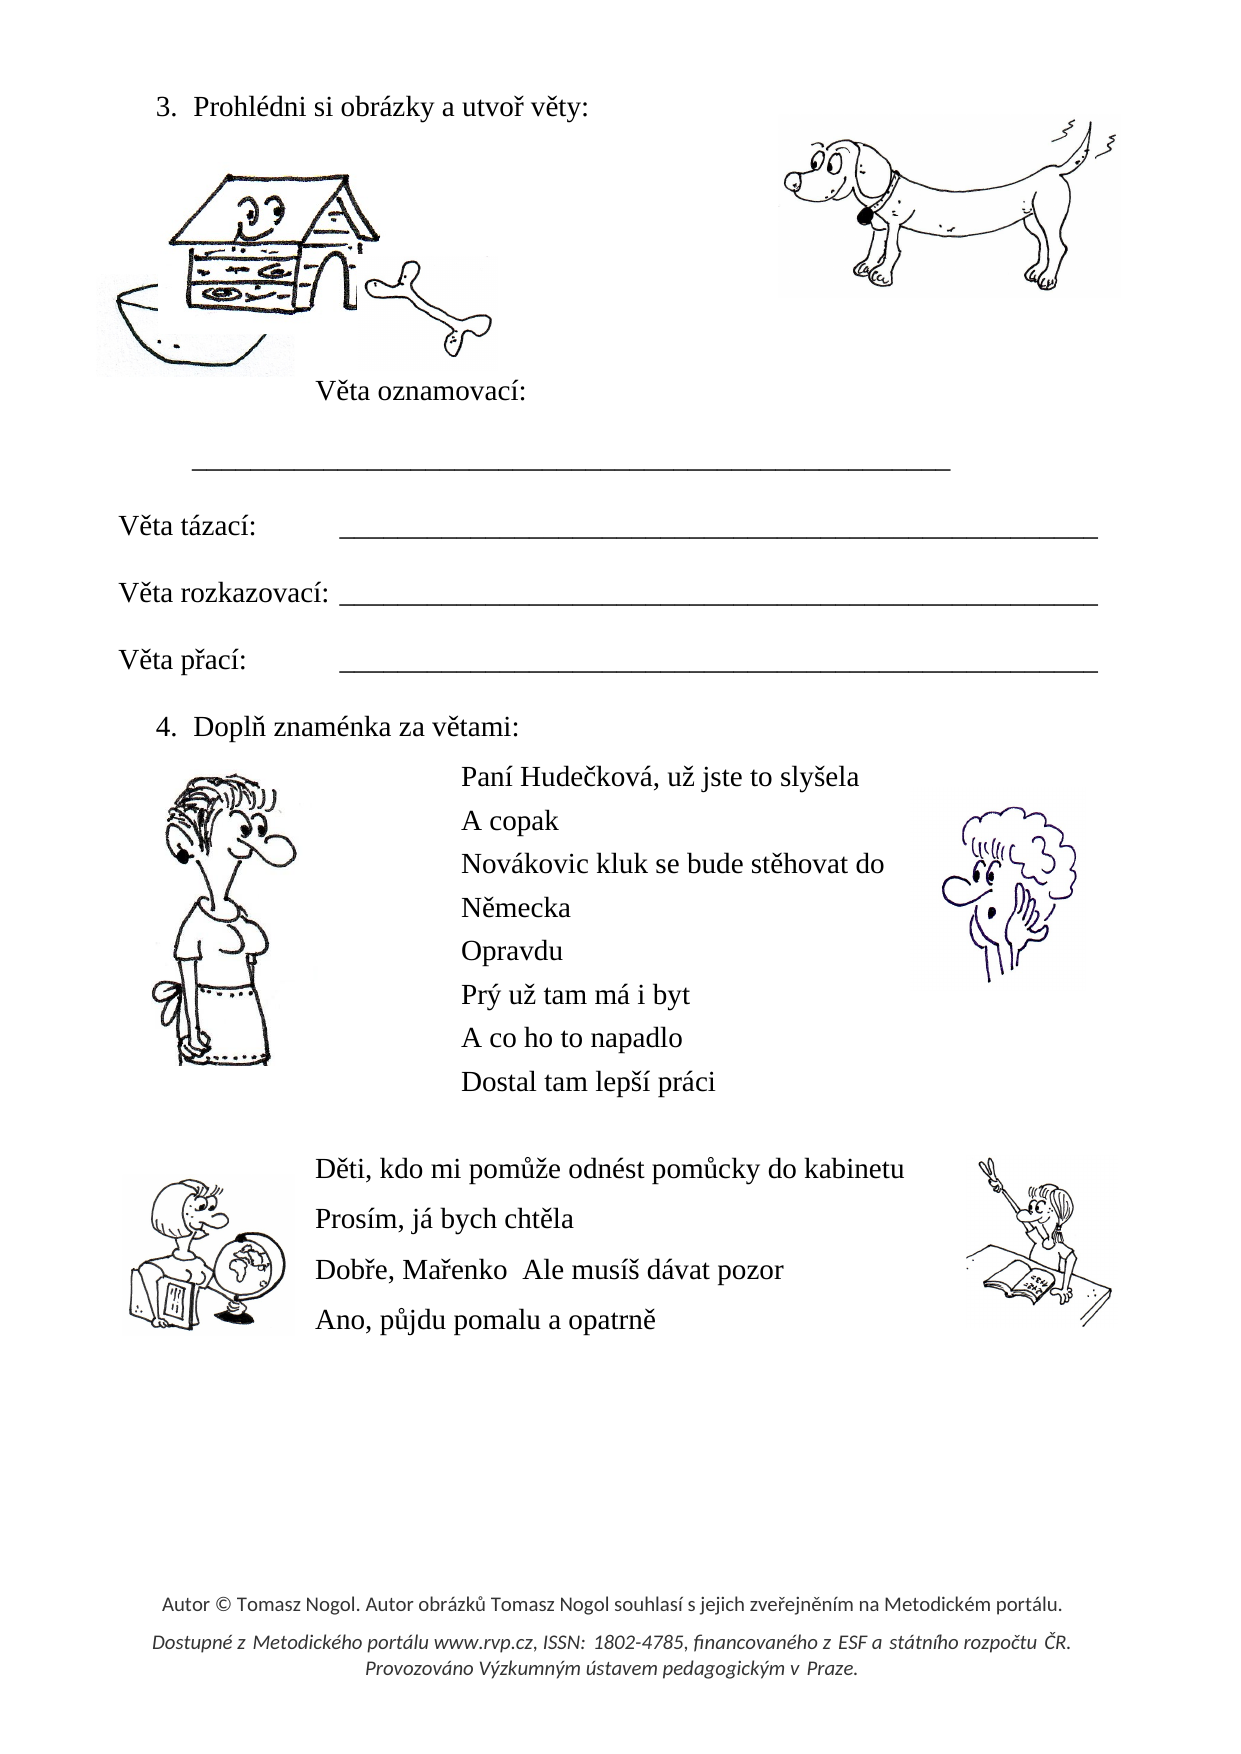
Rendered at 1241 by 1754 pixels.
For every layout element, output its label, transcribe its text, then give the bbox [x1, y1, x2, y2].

picture [160, 162, 406, 333]
text A co ho to napadlo [461, 1021, 1107, 1054]
text Věta rozkazovací: ____________________________________________________ [118, 575, 1107, 608]
picture [358, 256, 498, 371]
text Věta přací: ____________________________________________________ [118, 642, 1107, 675]
text Věta oznamovací: ____________________________________________________ [118, 373, 1107, 474]
text [1087, 803, 1107, 836]
text Opravdu [461, 933, 908, 967]
list Doplň znaménka za větami: [156, 709, 1107, 742]
text Dobře, Mařenko Ale musíš dávat pozor [296, 1252, 965, 1285]
text Ano, půjdu pomalu a opatrně [296, 1302, 1107, 1336]
picture [910, 787, 1086, 991]
text Prosím, já bych chtěla [296, 1201, 965, 1235]
picture [141, 769, 318, 1066]
picture [122, 1174, 295, 1336]
text Dostal tam lepší práci [461, 1064, 1107, 1098]
picture [966, 1155, 1118, 1328]
text Paní Hudečková, už jste to slyšela [461, 759, 1107, 993]
list Prohlédni si obrázky a utvoř věty: [156, 89, 1122, 299]
text [1087, 933, 1107, 967]
picture [96, 274, 295, 377]
text Prý už tam má i byt [461, 977, 1107, 1011]
text Novákovic kluk se bude stěhovat do Německa [461, 846, 908, 923]
text [1087, 846, 1107, 923]
picture [778, 114, 1121, 298]
text Děti, kdo mi pomůže odnést pomůcky do kabinetu [118, 1151, 1119, 1337]
text Věta tázací: ____________________________________________________ [118, 508, 1107, 541]
text A copak [461, 803, 908, 836]
